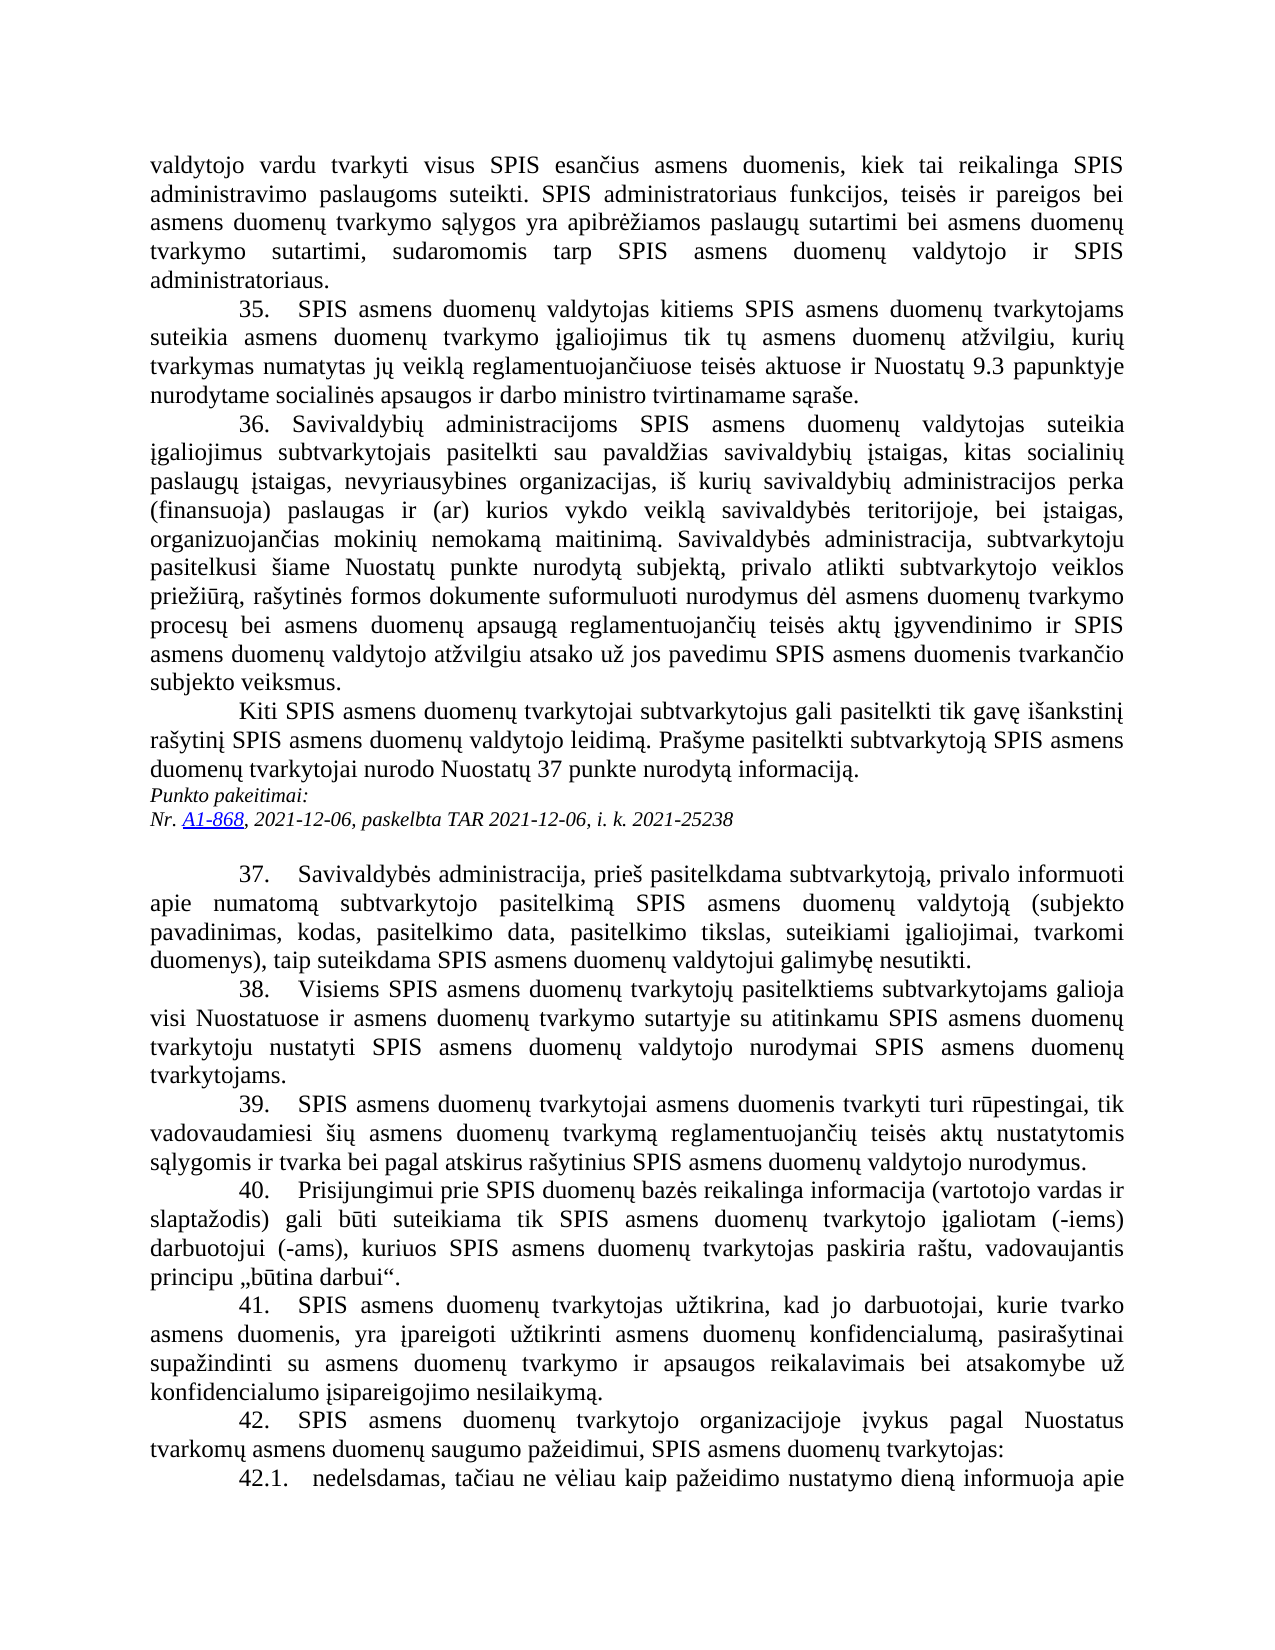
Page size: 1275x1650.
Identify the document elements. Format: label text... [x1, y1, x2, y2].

text 38. Visiems SPIS asmens duomenų tvarkytojų pasitelktiems subtvarkytojams galioja visi Nuostatuose ir asmens duomenų tvarkymo sutartyje su atitinkamu SPIS asmens duomenų tvarkytoju nustatyti SPIS asmens duomenų valdytojo nurodymai SPIS asmens duomenų tvarkytojams. [150, 974, 1125, 1089]
text 37. Savivaldybės administracija, prieš pasitelkdama subtvarkytoją, privalo informuoti apie numatomą subtvarkytojo pasitelkimą SPIS asmens duomenų valdytoją (subjekto pavadinimas, kodas, pasitelkimo data, pasitelkimo tikslas, suteikiami įgaliojimai, tvarkomi duomenys), taip suteikdama SPIS asmens duomenų valdytojui galimybę nesutikti. [150, 859, 1125, 974]
text Nr. A1-868, 2021-12-06, paskelbta TAR 2021-12-06, i. k. 2021-25238 [150, 807, 1125, 831]
text 42. SPIS asmens duomenų tvarkytojo organizacijoje įvykus pagal Nuostatus tvarkomų asmens duomenų saugumo pažeidimui, SPIS asmens duomenų tvarkytojas: [150, 1406, 1125, 1463]
text 42.1. nedelsdamas, tačiau ne vėliau kaip pažeidimo nustatymo dieną informuoja apie [150, 1463, 1125, 1492]
text Kiti SPIS asmens duomenų tvarkytojai subtvarkytojus gali pasitelkti tik gavę išankstinį rašytinį SPIS asmens duomenų valdytojo leidimą. Prašyme pasitelkti subtvarkytoją SPIS asmens duomenų tvarkytojai nurodo Nuostatų 37 punkte nurodytą informaciją. [150, 696, 1125, 782]
text 40. Prisijungimui prie SPIS duomenų bazės reikalinga informacija (vartotojo vardas ir slaptažodis) gali būti suteikiama tik SPIS asmens duomenų tvarkytojo įgaliotam (-iems) darbuotojui (-ams), kuriuos SPIS asmens duomenų tvarkytojas paskiria raštu, vadovaujantis principu „būtina darbui“. [150, 1176, 1125, 1291]
text 39. SPIS asmens duomenų tvarkytojai asmens duomenis tvarkyti turi rūpestingai, tik vadovaudamiesi šių asmens duomenų tvarkymą reglamentuojančių teisės aktų nustatytomis sąlygomis ir tvarka bei pagal atskirus rašytinius SPIS asmens duomenų valdytojo nurodymus. [150, 1089, 1125, 1176]
text 35. SPIS asmens duomenų valdytojas kitiems SPIS asmens duomenų tvarkytojams suteikia asmens duomenų tvarkymo įgaliojimus tik tų asmens duomenų atžvilgiu, kurių tvarkymas numatytas jų veiklą reglamentuojančiuose teisės aktuose ir Nuostatų 9.3 papunktyje nurodytame socialinės apsaugos ir darbo ministro tvirtinamame sąraše. [150, 294, 1125, 409]
text 41. SPIS asmens duomenų tvarkytojas užtikrina, kad jo darbuotojai, kurie tvarko asmens duomenis, yra įpareigoti užtikrinti asmens duomenų konfidencialumą, pasirašytinai supažindinti su asmens duomenų tvarkymo ir apsaugos reikalavimais bei atsakomybe už konfidencialumo įsipareigojimo nesilaikymą. [150, 1291, 1125, 1406]
text Punkto pakeitimai: [150, 782, 1125, 807]
text valdytojo vardu tvarkyti visus SPIS esančius asmens duomenis, kiek tai reikalinga SPIS administravimo paslaugoms suteikti. SPIS administratoriaus funkcijos, teisės ir pareigos bei asmens duomenų tvarkymo sąlygos yra apibrėžiamos paslaugų sutartimi bei asmens duomenų tvarkymo sutartimi, sudaromomis tarp SPIS asmens duomenų valdytojo ir SPIS administratoriaus. [150, 150, 1125, 294]
text 36. Savivaldybių administracijoms SPIS asmens duomenų valdytojas suteikia įgaliojimus subtvarkytojais pasitelkti sau pavaldžias savivaldybių įstaigas, kitas socialinių paslaugų įstaigas, nevyriausybines organizacijas, iš kurių savivaldybių administracijos perka (finansuoja) paslaugas ir (ar) kurios vykdo veiklą savivaldybės teritorijoje, bei įstaigas, organizuojančias mokinių nemokamą maitinimą. Savivaldybės administracija, subtvarkytoju pasitelkusi šiame Nuostatų punkte nurodytą subjektą, privalo atlikti subtvarkytojo veiklos priežiūrą, rašytinės formos dokumente suformuluoti nurodymus dėl asmens duomenų tvarkymo procesų bei asmens duomenų apsaugą reglamentuojančių teisės aktų įgyvendinimo ir SPIS asmens duomenų valdytojo atžvilgiu atsako už jos pavedimu SPIS asmens duomenis tvarkančio subjekto veiksmus. [150, 409, 1125, 696]
